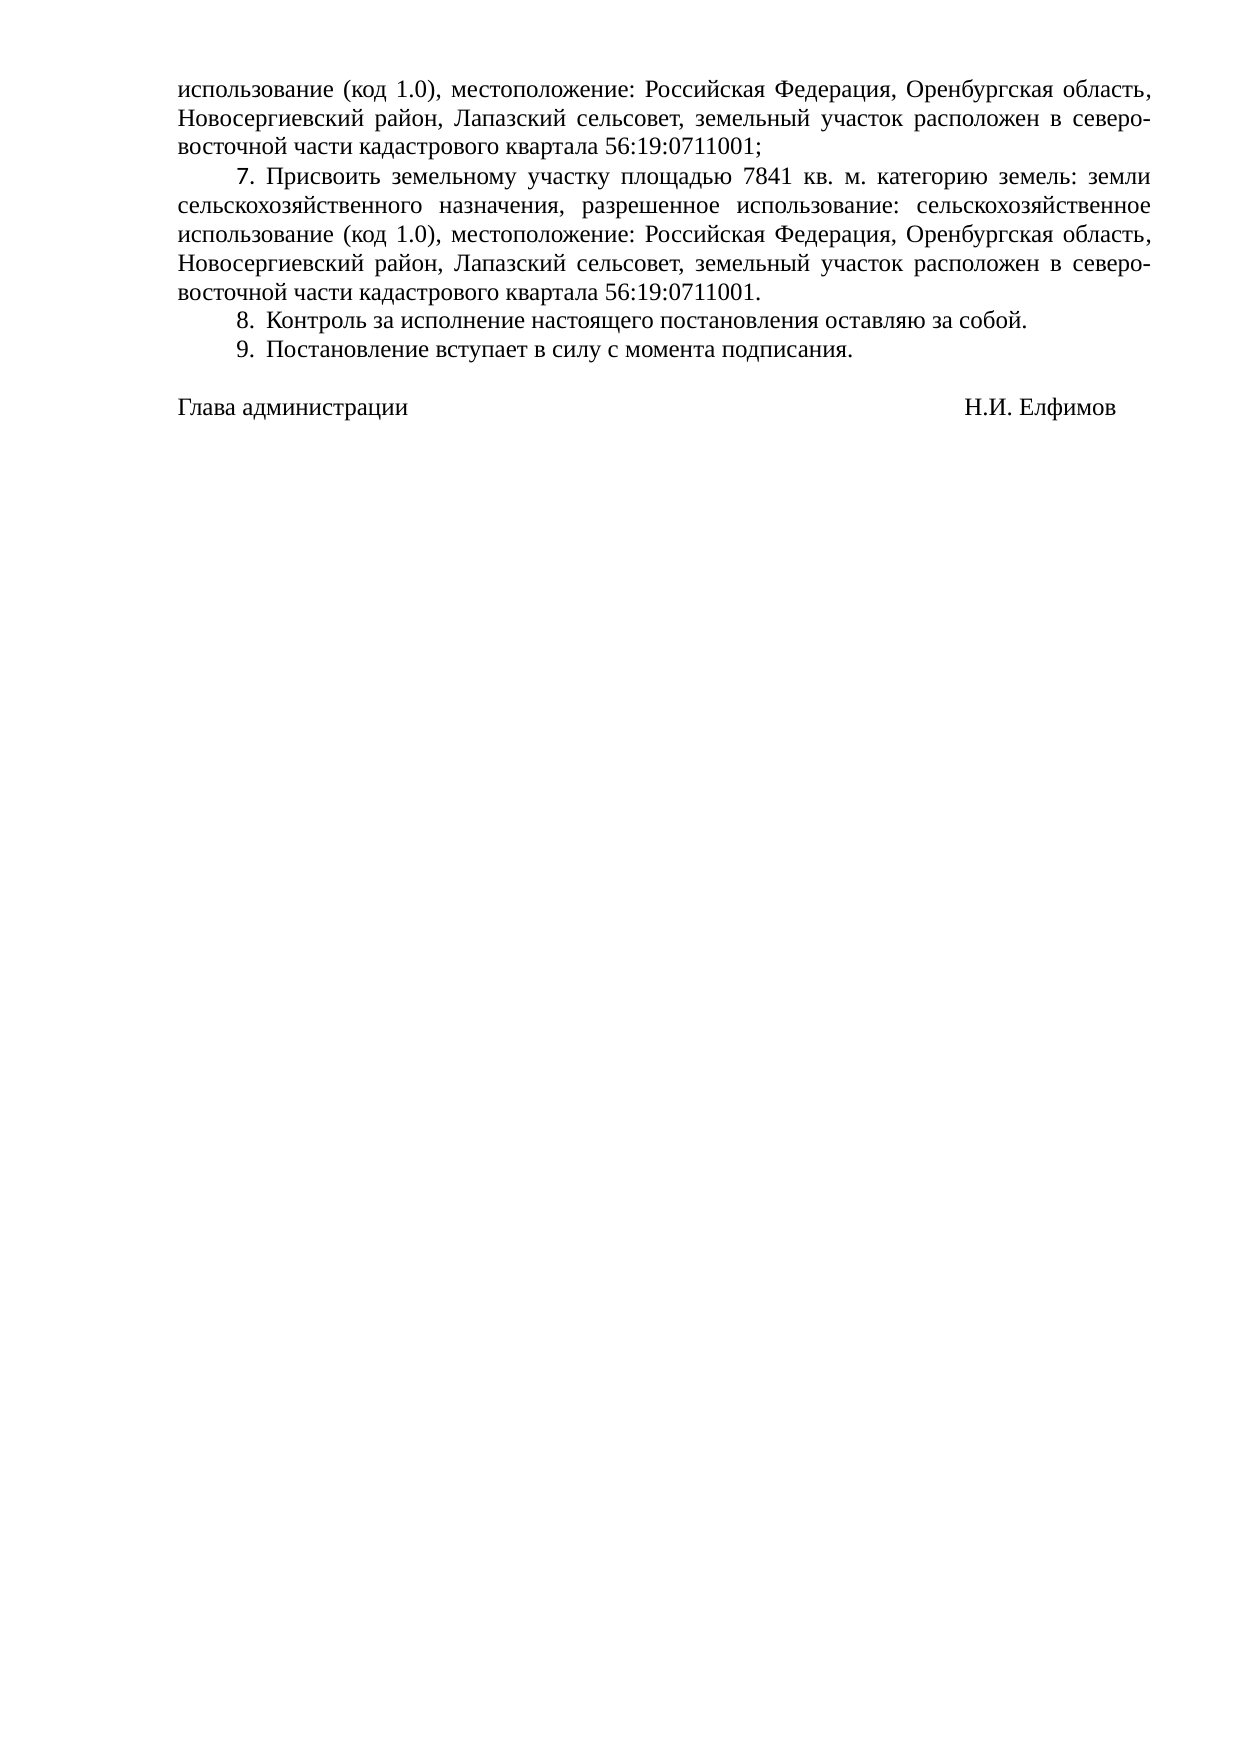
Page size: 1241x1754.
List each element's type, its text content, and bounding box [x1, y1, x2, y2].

text Глава администрации Н.И. Елфимов [177, 392, 1152, 421]
list Постановление вступает в силу с момента подписания. [177, 334, 1152, 363]
list Контроль за исполнение настоящего постановления оставляю за собой. [177, 306, 1152, 334]
list использование (код 1.0), местоположение: Российская Федерация, Оренбургская область, Новосергиевский район, Лапазский сельсовет, земельный участок расположен в северо-восточной части кадастрового квартала 56:19:0711001; [177, 74, 1152, 160]
list Присвоить земельному участку площадью 7841 кв. м. категорию земель: земли сельскохозяйственного назначения, разрешенное использование: сельскохозяйственное использование (код 1.0), местоположение: Российская Федерация, Оренбургская область, Новосергиевский район, Лапазский сельсовет, земельный участок расположен в северо-восточной части кадастрового квартала 56:19:0711001. [177, 160, 1152, 306]
